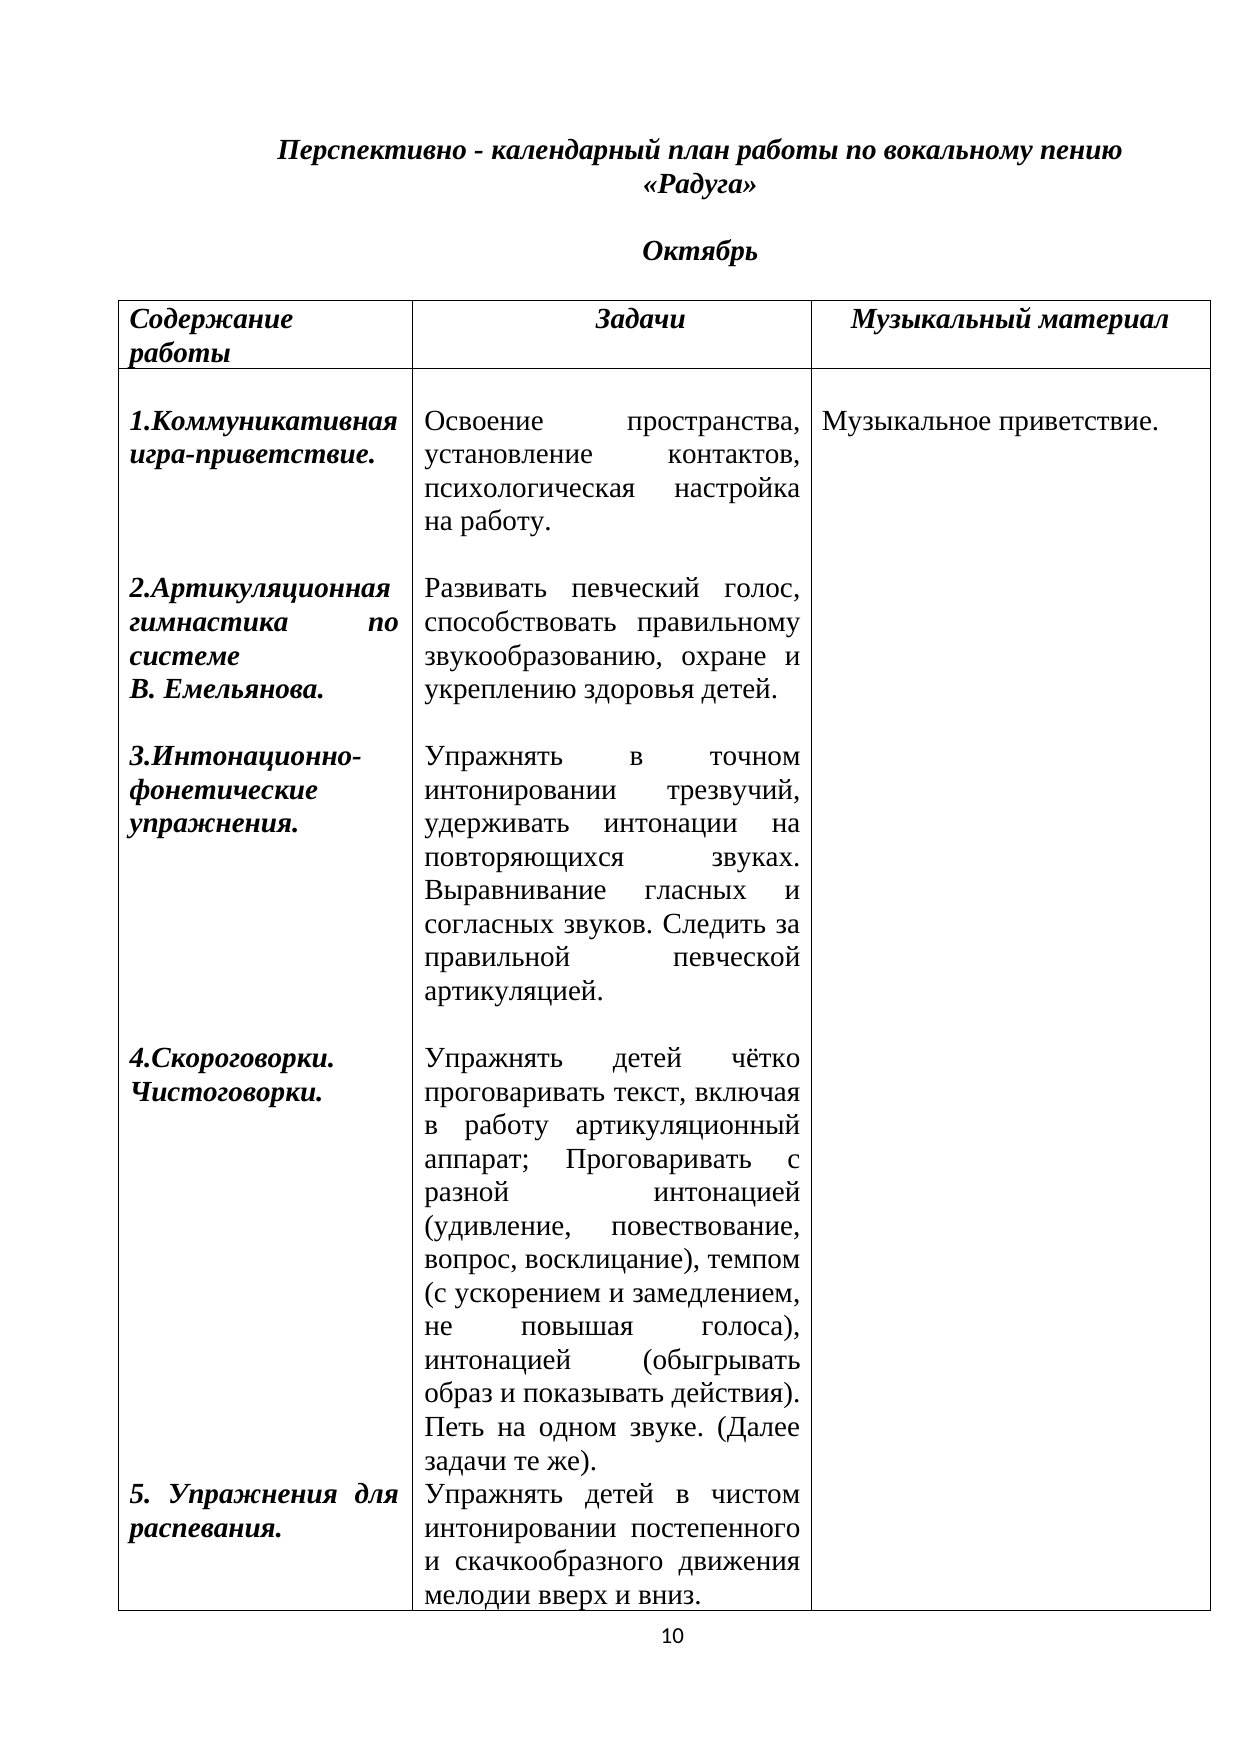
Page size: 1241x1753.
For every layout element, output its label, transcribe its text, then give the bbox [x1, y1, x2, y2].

table_cell Освоение пространства, установление контактов, психологическая настройка на работу. Развивать певческий голос, способствовать правильному звукообразованию, охране и укреплению здоровья детей. Упражнять в точном интонировании трезвучий, удерживать интонации на повторяющихся звуках. Выравнивание гласных и согласных звуков. Следить за правильной певческой артикуляцией. Упражнять детей чётко проговаривать текст, включая в работу артикуляционный аппарат; Проговаривать с разной интонацией (удивление, повествование, вопрос, восклицание), темпом (с ускорением и замедлением, не повышая голоса), интонацией (обыгрывать образ и показывать действия). Петь на одном звуке. (Далее задачи те же). Упражнять детей в чистом интонировании постепенного и скачкообразного движения мелодии вверх и вниз. [413, 369, 811, 1610]
text «Радуга» [177, 166, 1167, 199]
table_header Музыкальный материал [812, 301, 1210, 368]
table_cell 1.Коммуникативная игра-приветствие. 2.Артикуляционная гимнастика по системе В. Емельянова. 3.Интонационно-фонетические упражнения. 4.Скороговорки. Чистоговорки. 5. Упражнения для распевания. [119, 369, 412, 1610]
table_header Содержание работы [119, 301, 412, 368]
table_header Задачи [413, 301, 811, 368]
table_cell Музыкальное приветствие. [812, 369, 1210, 1610]
text Октябрь [177, 233, 1167, 267]
text Перспективно - календарный план работы по вокальному пению [177, 132, 1167, 166]
